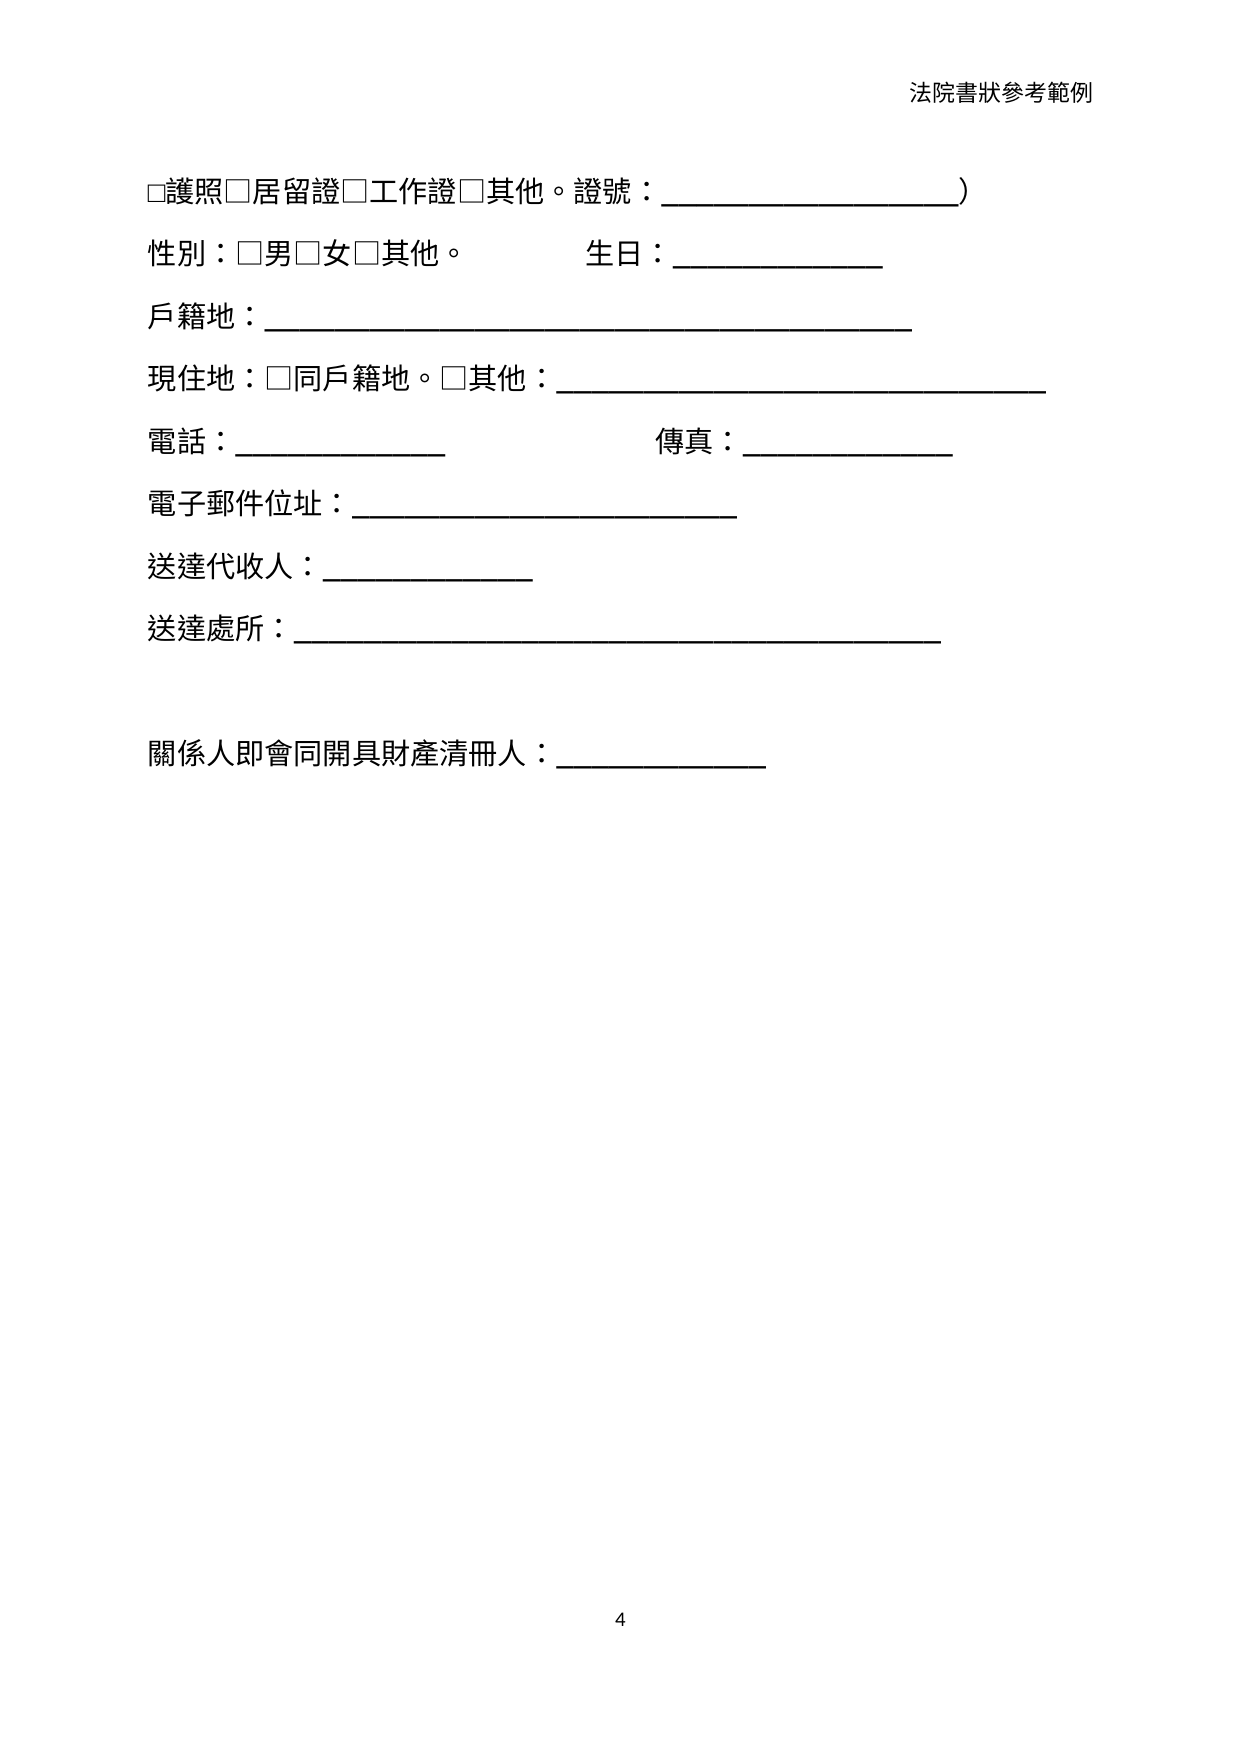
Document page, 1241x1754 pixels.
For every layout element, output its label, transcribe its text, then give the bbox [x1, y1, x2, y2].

text 現住地：□同戶籍地。□其他：____________________________ [148, 335, 1092, 398]
text □護照□居留證□工作證□其他。證號：_________________） [148, 148, 1092, 210]
text 送達處所：________________________­_____________ [148, 585, 1092, 648]
text 電子郵件位址：______________________ [148, 460, 1092, 523]
text 電話：____________ 傳真：____________ [148, 398, 1092, 460]
text 送達代收人：____________ [148, 523, 1092, 585]
text 戶籍地：________________________­_____________ [148, 273, 1092, 335]
text 性別：□男□女□其他。 生日：____________ [148, 210, 1092, 273]
text 關係人即會同開具財產清冊人：____________ [148, 710, 1092, 773]
